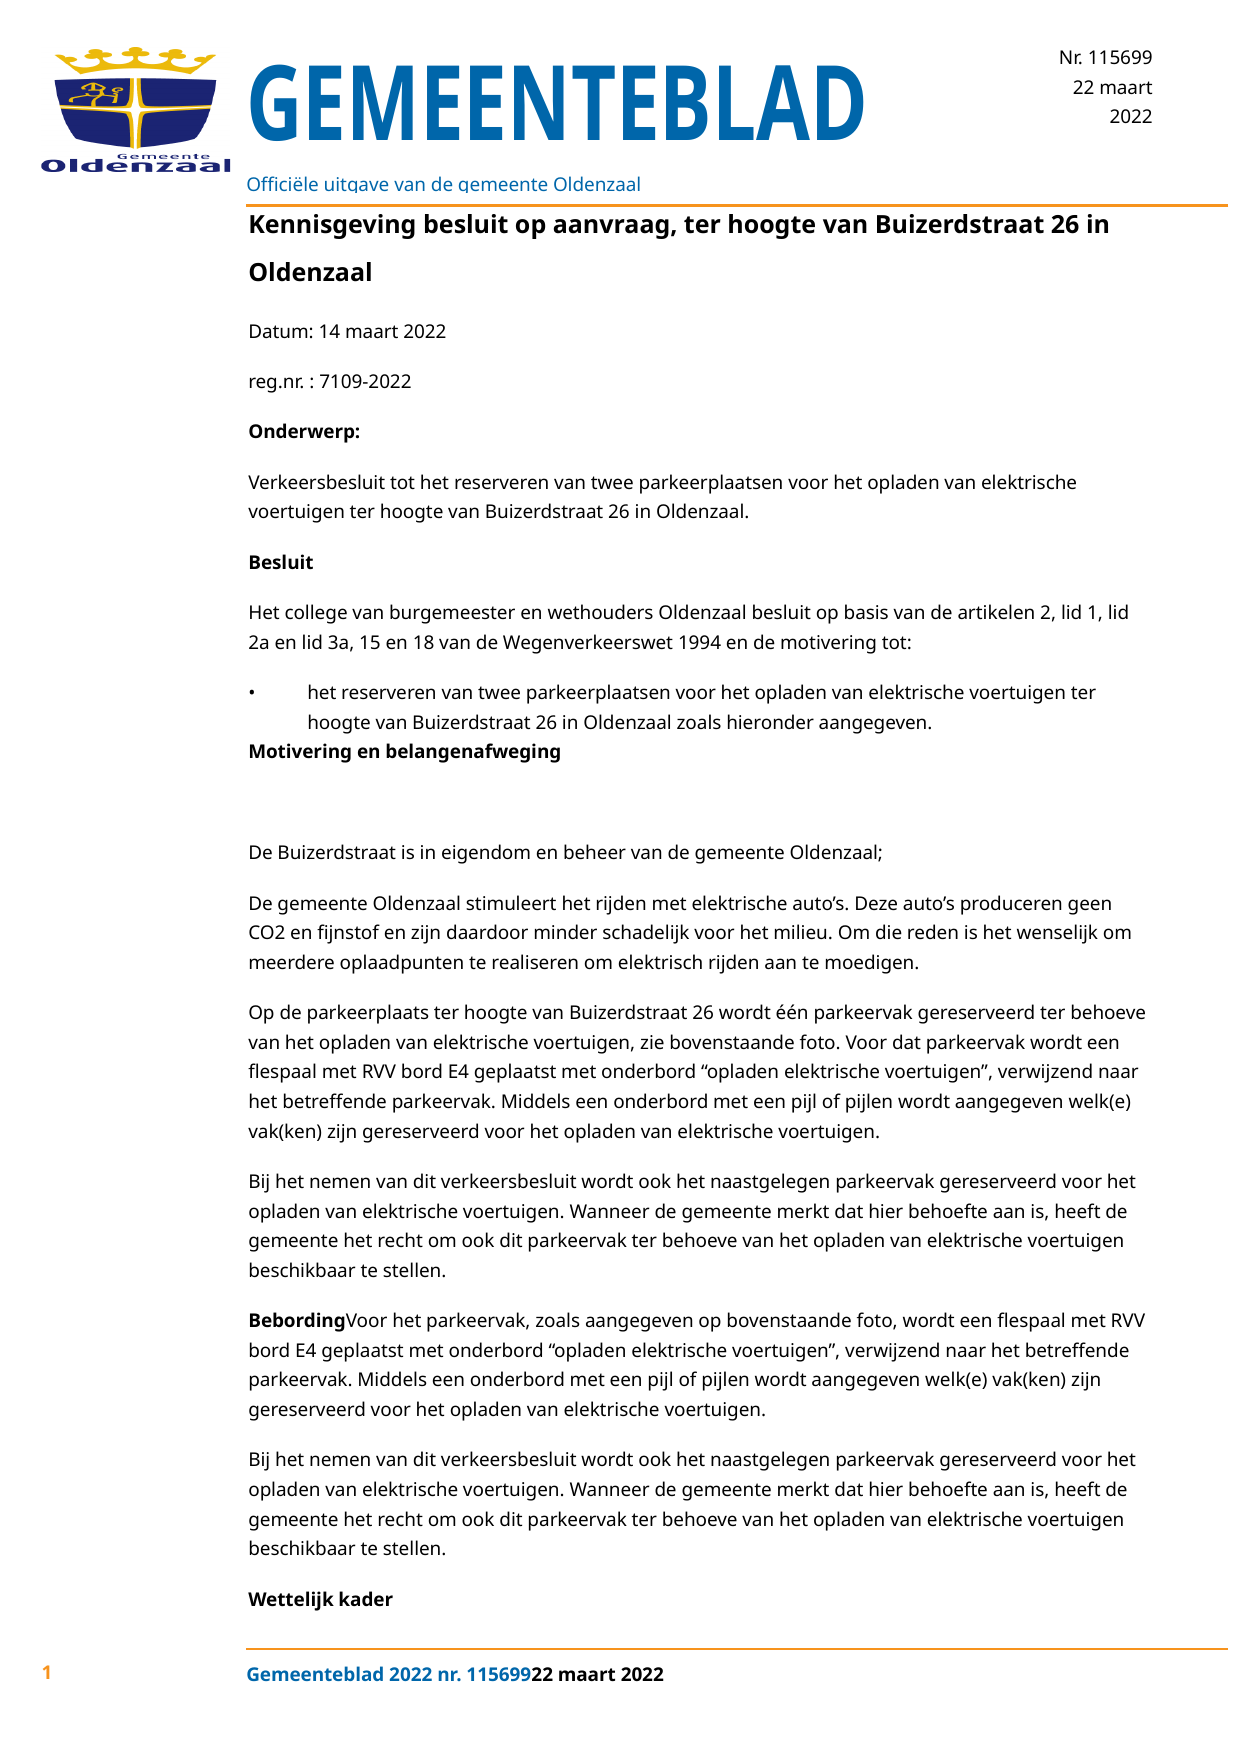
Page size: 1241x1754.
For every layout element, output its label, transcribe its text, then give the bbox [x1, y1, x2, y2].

text Verkeersbesluit tot het reserveren van twee parkeerplaatsen voor het opladen van elektrische voertuigen ter hoogte van Buizerdstraat 26 in Oldenzaal. [248, 469, 1152, 524]
picture [41, 47, 231, 172]
text BebordingVoor het parkeervak, zoals aangegeven op bovenstaande foto, wordt een flespaal met RVV bord E4 geplaatst met onderbord “opladen elektrische voertuigen”, verwijzend naar het betreffende parkeervak. Middels een onderbord met een pijl of pijlen wordt aangegeven welk(e) vak(ken) zijn gereserveerd voor het opladen van elektrische voertuigen. [248, 1307, 1152, 1422]
text Kennisgeving besluit op aanvraag, ter hoogte van Buizerdstraat 26 in Oldenzaal [248, 207, 1152, 288]
text Onderwerp: [248, 419, 1152, 444]
text Het college van burgemeester en wethouders Oldenzaal besluit op basis van de artikelen 2, lid 1, lid 2a en lid 3a, 15 en 18 van de Wegenverkeerswet 1994 en de motivering tot: [248, 599, 1152, 655]
text Bij het nemen van dit verkeersbesluit wordt ook het naastgelegen parkeervak gereserveerd voor het opladen van elektrische voertuigen. Wanneer de gemeente merkt dat hier behoefte aan is, heeft de gemeente het recht om ook dit parkeervak ter behoeve van het opladen van elektrische voertuigen beschikbaar te stellen. [248, 1168, 1152, 1283]
text Motivering en belangenafweging [248, 739, 1152, 764]
list het reserveren van twee parkeerplaatsen voor het opladen van elektrische voertuigen ter hoogte van Buizerdstraat 26 in Oldenzaal zoals hieronder aangegeven. [248, 679, 1152, 735]
text Op de parkeerplaats ter hoogte van Buizerdstraat 26 wordt één parkeervak gereserveerd ter behoeve van het opladen van elektrische voertuigen, zie bovenstaande foto. Voor dat parkeervak wordt een flespaal met RVV bord E4 geplaatst met onderbord “opladen elektrische voertuigen”, verwijzend naar het betreffende parkeervak. Middels een onderbord met een pijl of pijlen wordt aangegeven welk(e) vak(ken) zijn gereserveerd voor het opladen van elektrische voertuigen. [248, 999, 1152, 1144]
text De gemeente Oldenzaal stimuleert het rijden met elektrische auto’s. Deze auto’s produceren geen CO2 en fijnstof en zijn daardoor minder schadelijk voor het milieu. Om die reden is het wenselijk om meerdere oplaadpunten te realiseren om elektrisch rijden aan te moedigen. [248, 890, 1152, 975]
text Datum: 14 maart 2022 [248, 318, 1152, 344]
text De Buizerdstraat is in eigendom en beheer van de gemeente Oldenzaal; [248, 839, 1152, 865]
text Bij het nemen van dit verkeersbesluit wordt ook het naastgelegen parkeervak gereserveerd voor het opladen van elektrische voertuigen. Wanneer de gemeente merkt dat hier behoefte aan is, heeft de gemeente het recht om ook dit parkeervak ter behoeve van het opladen van elektrische voertuigen beschikbaar te stellen. [248, 1447, 1152, 1561]
text reg.nr. : 7109-2022 [248, 368, 1152, 394]
text Besluit [248, 549, 1152, 575]
text Wettelijk kader [248, 1586, 1152, 1612]
